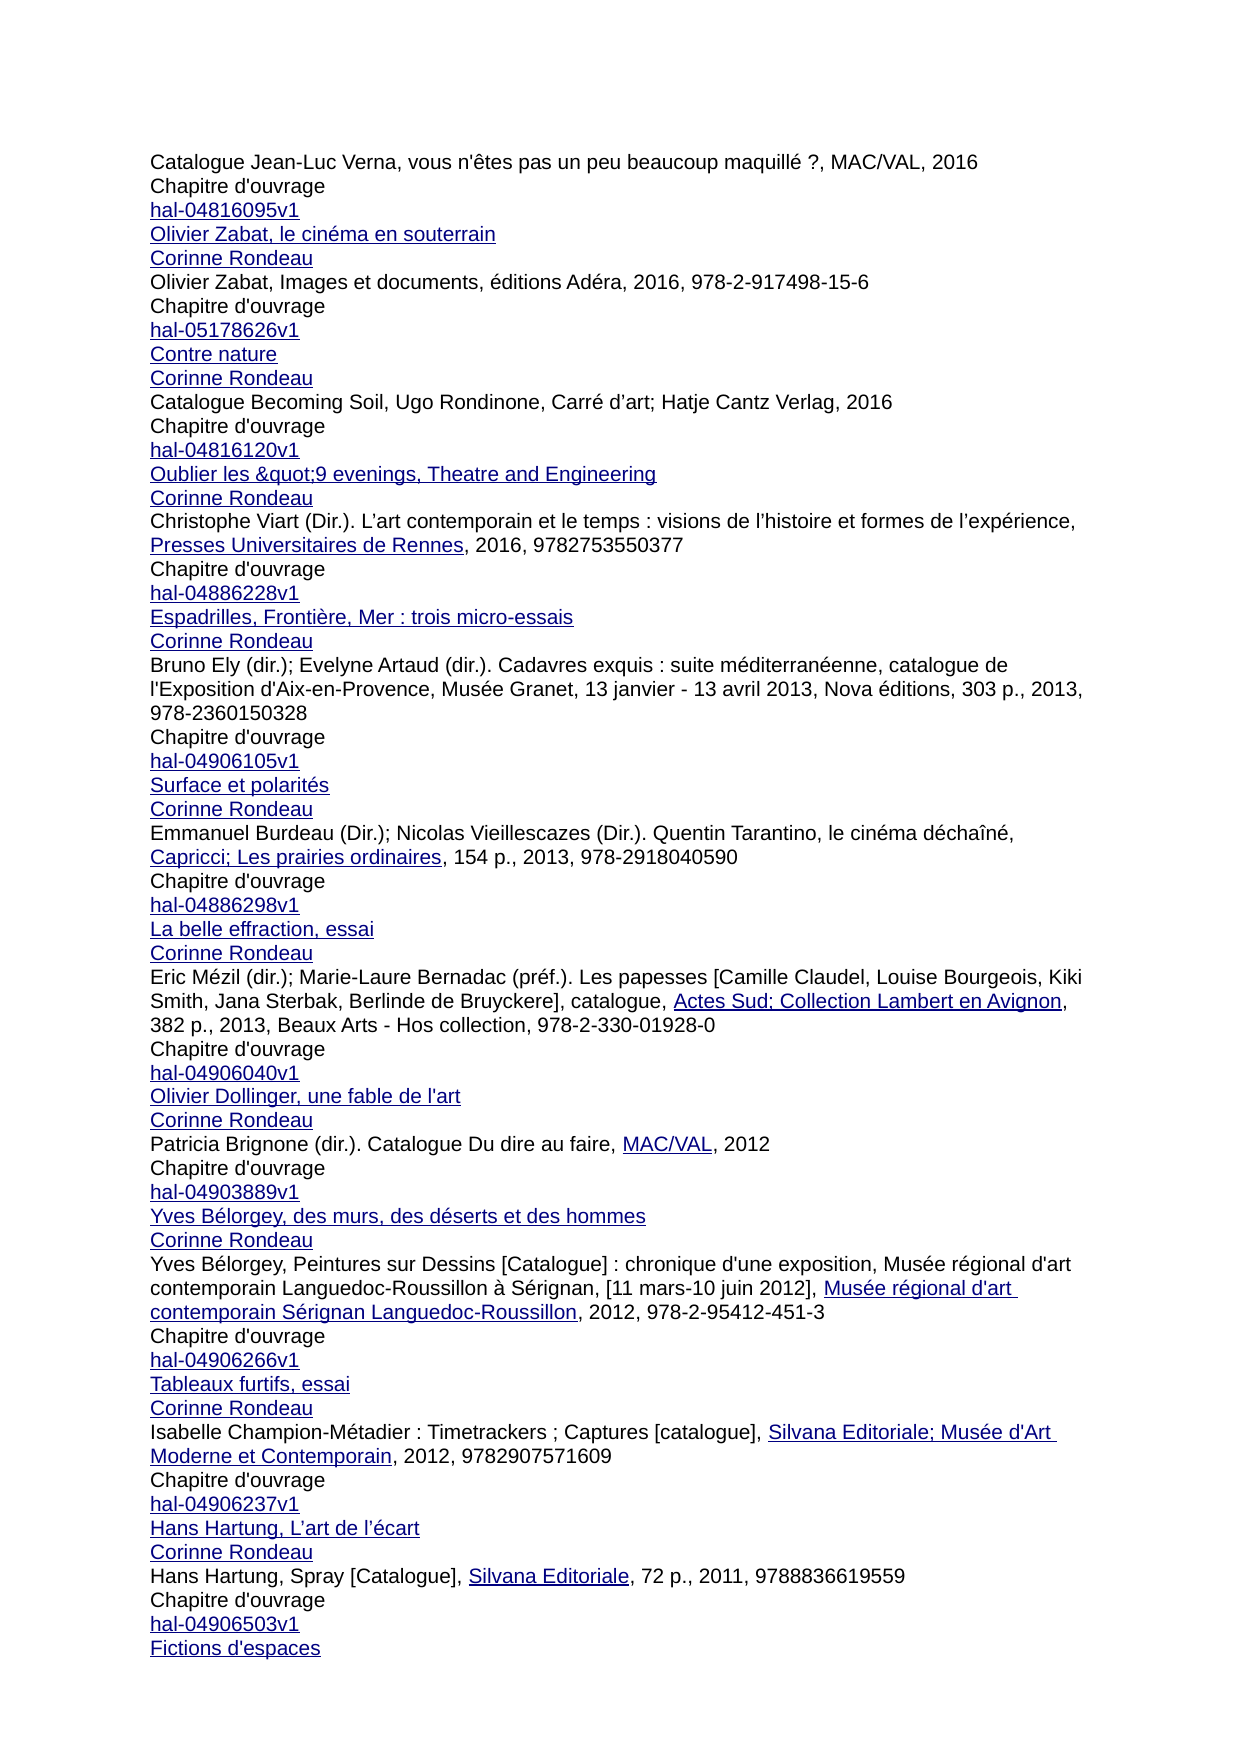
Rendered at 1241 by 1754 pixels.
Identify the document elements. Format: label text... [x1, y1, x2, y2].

table_cell Surface et polarités Corinne Rondeau Emmanuel Burdeau (Dir.); Nicolas Vieillescazes (Dir.). Quentin Tarantino, le cinéma déchaîné, Capricci; Les prairies ordinaires, 154 p., 2013, 978-2918040590 Chapitre d'ouvrage hal-04886298v1 [150, 773, 1090, 917]
table_cell Tableaux furtifs, essai Corinne Rondeau Isabelle Champion-Métadier : Timetrackers ; Captures [catalogue], Silvana Editoriale; Musée d'Art Moderne et Contemporain, 2012, 9782907571609 Chapitre d'ouvrage hal-04906237v1 [150, 1372, 1090, 1516]
table_cell Oublier les &quot;9 evenings, Theatre and Engineering Corinne Rondeau Christophe Viart (Dir.). L’art contemporain et le temps : visions de l’histoire et formes de l’expérience, Presses Universitaires de Rennes, 2016, 9782753550377 Chapitre d'ouvrage hal-04886228v1 [150, 461, 1090, 605]
table_cell Fictions d'espaces [150, 1635, 1090, 1659]
table_cell Olivier Zabat, le cinéma en souterrain Corinne Rondeau Olivier Zabat, Images et documents, éditions Adéra, 2016, 978-2-917498-15-6 Chapitre d'ouvrage hal-05178626v1 [150, 222, 1090, 342]
table_cell Catalogue Jean-Luc Verna, vous n'êtes pas un peu beaucoup maquillé ?, MAC/VAL, 2016 Chapitre d'ouvrage hal-04816095v1 [150, 150, 1090, 222]
table_cell Espadrilles, Frontière, Mer : trois micro-essais Corinne Rondeau Bruno Ely (dir.); Evelyne Artaud (dir.). Cadavres exquis : suite méditerranéenne, catalogue de l'Exposition d'Aix-en-Provence, Musée Granet, 13 janvier - 13 avril 2013, Nova éditions, 303 p., 2013, ‎ 978-2360150328 Chapitre d'ouvrage hal-04906105v1 [150, 605, 1090, 773]
table_cell Olivier Dollinger, une fable de l'art Corinne Rondeau Patricia Brignone (dir.). Catalogue Du dire au faire, MAC/VAL, 2012 Chapitre d'ouvrage hal-04903889v1 [150, 1084, 1090, 1204]
table_cell Yves Bélorgey, des murs, des déserts et des hommes Corinne Rondeau Yves Bélorgey, Peintures sur Dessins [Catalogue] : chronique d'une exposition, Musée régional d'art contemporain Languedoc-Roussillon à Sérignan, [11 mars-10 juin 2012], Musée régional d'art contemporain Sérignan Languedoc-Roussillon, 2012, 978-2-95412-451-3 Chapitre d'ouvrage hal-04906266v1 [150, 1204, 1090, 1372]
table_cell Contre nature Corinne Rondeau Catalogue Becoming Soil, Ugo Rondinone, Carré d’art; Hatje Cantz Verlag, 2016 Chapitre d'ouvrage hal-04816120v1 [150, 342, 1090, 461]
table_cell Hans Hartung, L’art de l’écart Corinne Rondeau Hans Hartung, Spray [Catalogue], Silvana Editoriale, 72 p., 2011, 9788836619559 Chapitre d'ouvrage hal-04906503v1 [150, 1516, 1090, 1635]
table_cell La belle effraction, essai Corinne Rondeau Eric Mézil (dir.); Marie-Laure Bernadac (préf.). Les papesses [Camille Claudel, Louise Bourgeois, Kiki Smith, Jana Sterbak, Berlinde de Bruyckere], catalogue, Actes Sud; Collection Lambert en Avignon, 382 p., 2013, Beaux Arts - Hos collection, 978-2-330-01928-0 Chapitre d'ouvrage hal-04906040v1 [150, 917, 1090, 1084]
